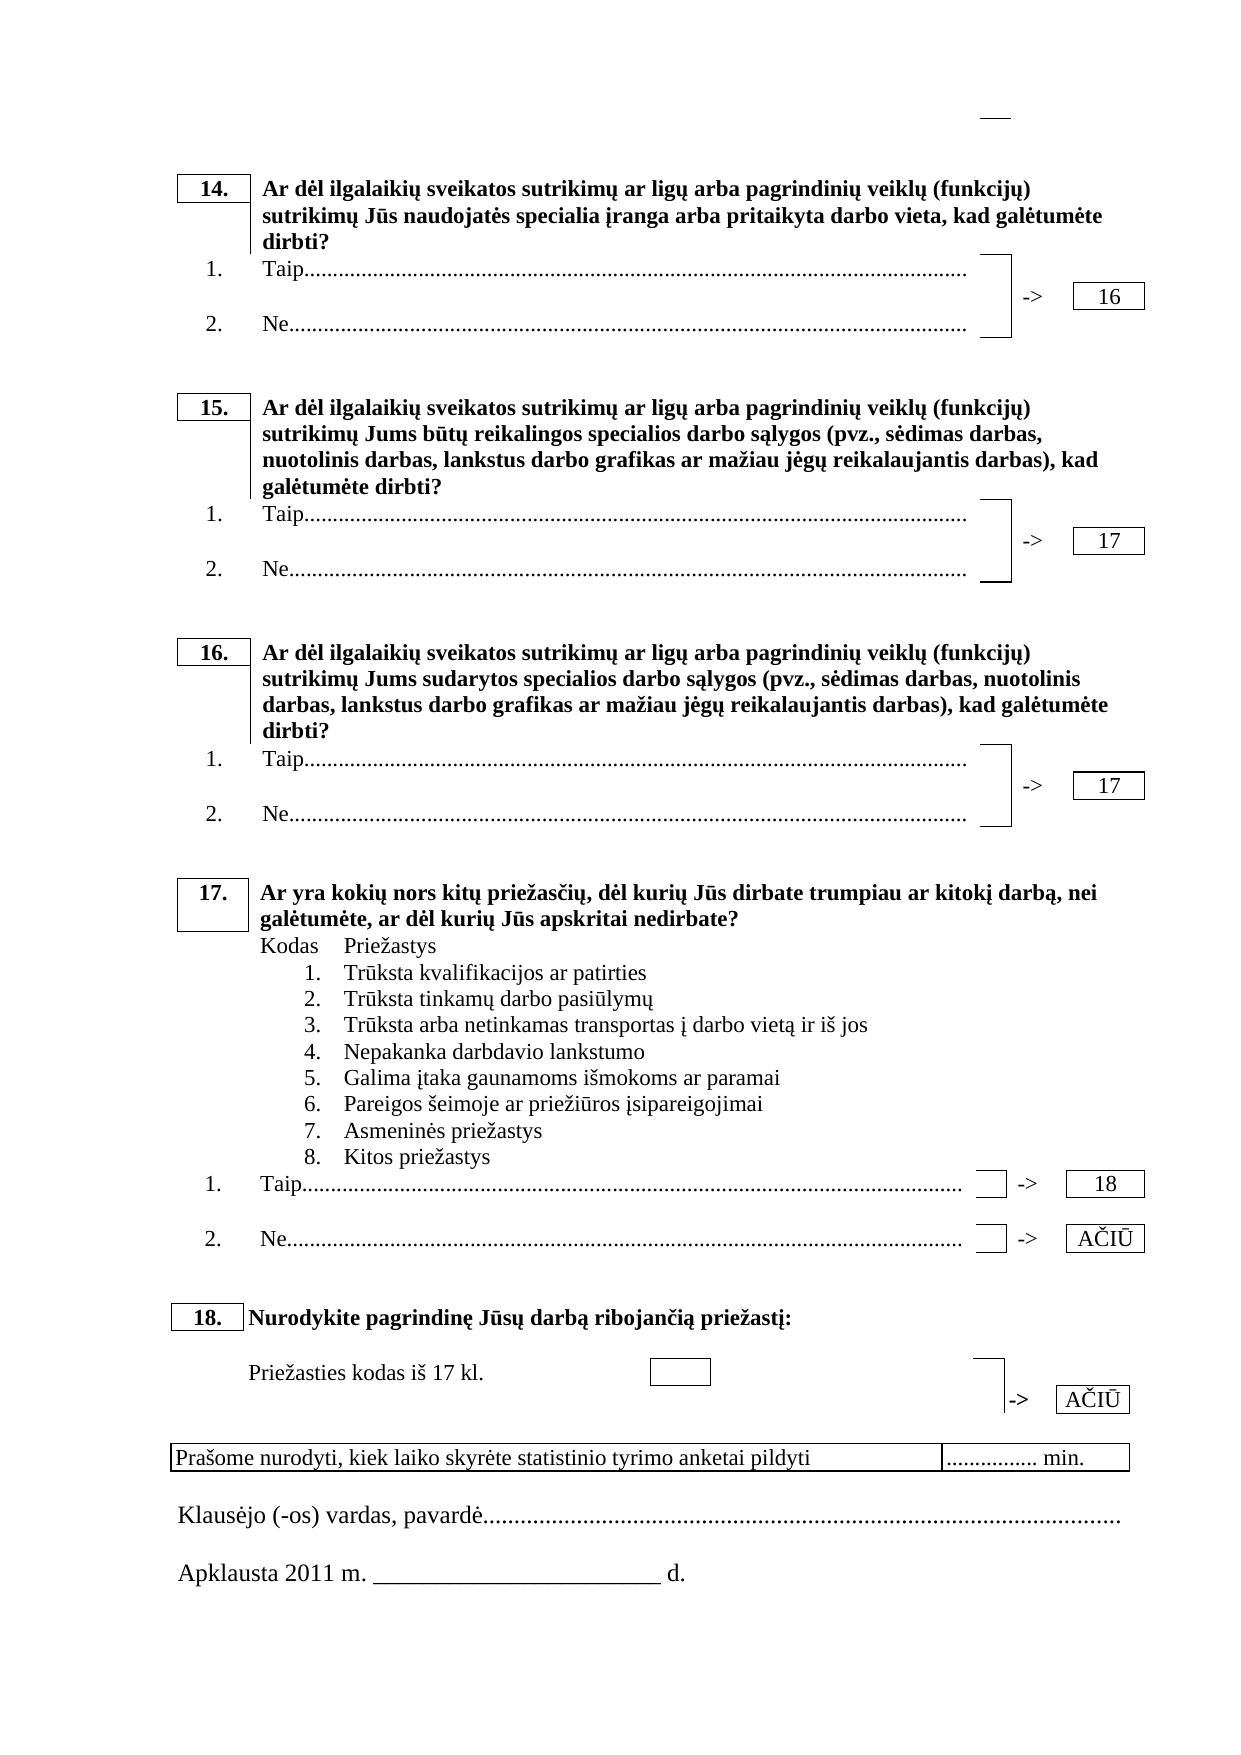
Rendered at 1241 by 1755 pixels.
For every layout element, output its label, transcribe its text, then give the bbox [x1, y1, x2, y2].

table_cell [1011, 826, 1074, 853]
table_header 15. [178, 394, 250, 420]
table_cell 1. [177, 499, 251, 527]
table_cell [251, 771, 980, 799]
table_cell [1012, 554, 1074, 581]
table_cell Priežasties kodas iš 17 kl. [244, 1358, 650, 1385]
table_cell [251, 282, 980, 309]
text Klausėjo (-os) vardas, pavardė [177, 1501, 1122, 1529]
table_cell [976, 985, 1006, 1011]
table_cell [1074, 337, 1144, 364]
table_cell 2. [177, 554, 251, 581]
table_cell [1012, 744, 1074, 771]
table_cell [980, 771, 1011, 799]
table_cell [976, 1198, 1006, 1224]
table_cell 17 [1074, 773, 1144, 799]
table_cell -> [1007, 1170, 1066, 1197]
table_cell [251, 826, 980, 853]
table_cell [1006, 1090, 1066, 1117]
table_header Nurodykite pagrindinę Jūsų darbą ribojančią priežastį: [244, 1303, 1129, 1330]
table_header 17. [178, 879, 248, 931]
table_cell [1012, 309, 1074, 337]
table_cell [976, 1090, 1006, 1117]
table_cell [976, 1064, 1006, 1090]
table_cell [980, 527, 1011, 554]
table_cell 6. [249, 1090, 260, 1117]
table_cell [177, 771, 251, 799]
table_cell [769, 1358, 973, 1385]
table_cell [976, 1225, 1006, 1252]
table_cell [177, 1117, 249, 1143]
table_cell [177, 959, 249, 985]
table_cell [1006, 959, 1066, 985]
table_cell 7. [249, 1117, 260, 1143]
table_cell [171, 1331, 175, 1358]
table_cell [1066, 1011, 1145, 1038]
table_cell [251, 337, 980, 364]
table_cell [177, 1090, 249, 1117]
table_cell [177, 826, 251, 853]
table_cell [976, 1253, 1006, 1279]
table_cell [177, 118, 251, 146]
table_cell [1012, 499, 1074, 527]
table_cell [1012, 799, 1074, 826]
table_cell 2. [321, 985, 332, 1011]
table_cell Ne [251, 309, 980, 337]
table_cell [1066, 931, 1145, 959]
table_cell [1066, 1117, 1145, 1143]
table_cell [171, 1358, 244, 1385]
table_cell -> [1012, 771, 1073, 799]
table_cell [1066, 959, 1145, 985]
table_cell [980, 500, 1011, 527]
table_cell [1074, 581, 1144, 609]
table_cell 6. [321, 1090, 332, 1117]
table_cell [240, 1331, 244, 1358]
table_cell [363, 1252, 976, 1279]
table_cell Kodas [249, 931, 332, 959]
table_cell -> [1005, 1385, 1056, 1413]
table_cell -> [1007, 1224, 1066, 1252]
table_cell [973, 1385, 1004, 1413]
table_cell [1006, 1252, 1066, 1279]
table_cell [177, 666, 250, 744]
table_cell [1006, 1143, 1066, 1169]
table_header Ar dėl ilgalaikių sveikatos sutrikimų ar ligų arba pagrindinių veiklų (funkcijų) sutrikimų Jūs naudojatės specialia įranga arba pritaikyta darbo vieta, kad galėtumėte dirbti? [251, 174, 1144, 254]
table_cell [251, 581, 980, 609]
table_cell 18 [1067, 1171, 1144, 1197]
table_cell [1000, 1359, 1004, 1385]
table_header 14. [178, 175, 250, 202]
table_cell 5. [249, 1064, 260, 1090]
table_cell [711, 1385, 973, 1413]
table_cell [1056, 1358, 1129, 1385]
table_cell -> [1012, 527, 1073, 554]
table_cell AČIŪ [1067, 1225, 1144, 1252]
table_cell [973, 1359, 977, 1385]
table_cell [177, 527, 251, 554]
table_cell [980, 799, 1011, 826]
table_cell 5. [321, 1064, 332, 1090]
table_header 16. [178, 639, 250, 665]
table_cell 7. [321, 1117, 332, 1143]
table_cell [249, 1252, 363, 1279]
table_cell [251, 118, 980, 146]
table_cell AČIŪ [1057, 1386, 1061, 1413]
table_cell [177, 1038, 249, 1064]
table_cell [177, 1064, 249, 1090]
table_cell [1006, 1197, 1066, 1224]
table_cell [1066, 1198, 1145, 1224]
table_cell 1. [177, 744, 251, 771]
table_cell -> [1012, 282, 1073, 309]
table_cell [177, 932, 249, 959]
table_cell [1005, 1358, 1056, 1385]
table_cell 2. [177, 309, 251, 337]
table_cell 4. [321, 1038, 332, 1064]
table_cell [1066, 985, 1145, 1011]
table_cell 1. [321, 959, 332, 985]
table_cell [251, 527, 980, 554]
table_cell 3. [321, 1011, 332, 1038]
table_cell [976, 1038, 1006, 1064]
table_cell Ne [251, 799, 980, 826]
table_cell [980, 255, 1011, 282]
table_cell [1074, 826, 1144, 853]
table_cell Taip [249, 1170, 976, 1197]
table_cell [249, 1197, 976, 1224]
table_cell [1066, 1038, 1145, 1064]
table_cell [1006, 931, 1066, 959]
table_cell [980, 554, 1011, 581]
table_cell [244, 1330, 1129, 1358]
table_cell [1074, 254, 1144, 282]
table_cell [1011, 337, 1074, 364]
table_cell [976, 931, 1006, 959]
table_cell [980, 745, 1011, 771]
table_cell [980, 338, 1011, 364]
table_cell [1006, 1064, 1066, 1090]
table_cell [980, 827, 1011, 853]
table_cell [1066, 1064, 1145, 1090]
table_cell [177, 1197, 249, 1224]
table_cell [177, 581, 251, 609]
table_cell [1011, 581, 1074, 609]
table_cell [177, 337, 251, 364]
table_cell [177, 203, 250, 254]
table_cell [177, 1252, 249, 1279]
table_cell Ne [251, 554, 980, 581]
table_cell [244, 1385, 649, 1413]
table_cell 3. [249, 1011, 260, 1038]
table_cell [1074, 499, 1144, 527]
table_cell 16 [1074, 283, 1144, 309]
table_cell [1074, 118, 1144, 146]
table_cell [177, 985, 249, 1011]
table_cell [1006, 985, 1066, 1011]
table_cell [1066, 1090, 1145, 1117]
table_cell [177, 1143, 249, 1169]
text Apklausta 2011 m. _______________________ d. [177, 1558, 1122, 1587]
table_cell 8. [321, 1143, 332, 1169]
table_cell Taip [251, 254, 980, 282]
table_cell [1006, 1011, 1066, 1038]
table_cell [980, 583, 1011, 609]
table_cell [1066, 1253, 1145, 1279]
table_cell [1074, 744, 1144, 771]
table_cell [177, 282, 251, 309]
table_cell [980, 282, 1011, 309]
table_cell [976, 959, 1006, 985]
table_cell [711, 1358, 769, 1385]
table_cell [1012, 254, 1074, 282]
table_cell [980, 119, 1011, 146]
table_cell [1074, 310, 1144, 337]
table_cell 2. [177, 799, 251, 826]
table_cell Taip [251, 499, 980, 527]
table_cell Taip [251, 744, 980, 771]
table_header Ar dėl ilgalaikių sveikatos sutrikimų ar ligų arba pagrindinių veiklų (funkcijų) sutrikimų Jums būtų reikalingos specialios darbo sąlygos (pvz., sėdimas darbas, nuotolinis darbas, lankstus darbo grafikas ar mažiau jėgų reikalaujantis darbas), kad galėtumėte dirbti? [251, 393, 1144, 499]
table_cell [177, 421, 250, 499]
table_cell [1066, 1143, 1145, 1169]
table_cell [976, 1011, 1006, 1038]
table_cell 2. [177, 1224, 249, 1252]
table_cell [171, 1385, 244, 1413]
table_cell 1. [177, 1170, 249, 1197]
table_cell [976, 1117, 1006, 1143]
table_cell 1. [177, 254, 251, 282]
table_cell 4. [249, 1038, 260, 1064]
table_cell 1. [249, 959, 260, 985]
table_cell [1011, 118, 1074, 146]
table_cell [706, 1359, 710, 1385]
table_cell [976, 1143, 1006, 1169]
table_cell [1074, 555, 1144, 581]
table_cell 17 [1074, 528, 1144, 554]
table_cell [1006, 1038, 1066, 1064]
table_cell 2. [249, 985, 260, 1011]
table_cell [976, 1171, 1006, 1197]
table_cell [1006, 1117, 1066, 1143]
table_cell 8. [249, 1143, 260, 1169]
table_cell Priežastys [332, 931, 976, 959]
table_cell [980, 309, 1011, 337]
table_cell [1074, 800, 1144, 826]
table_cell Ne [249, 1224, 976, 1252]
table_cell [177, 1011, 249, 1038]
table_cell AČIŪ [1125, 1386, 1129, 1413]
